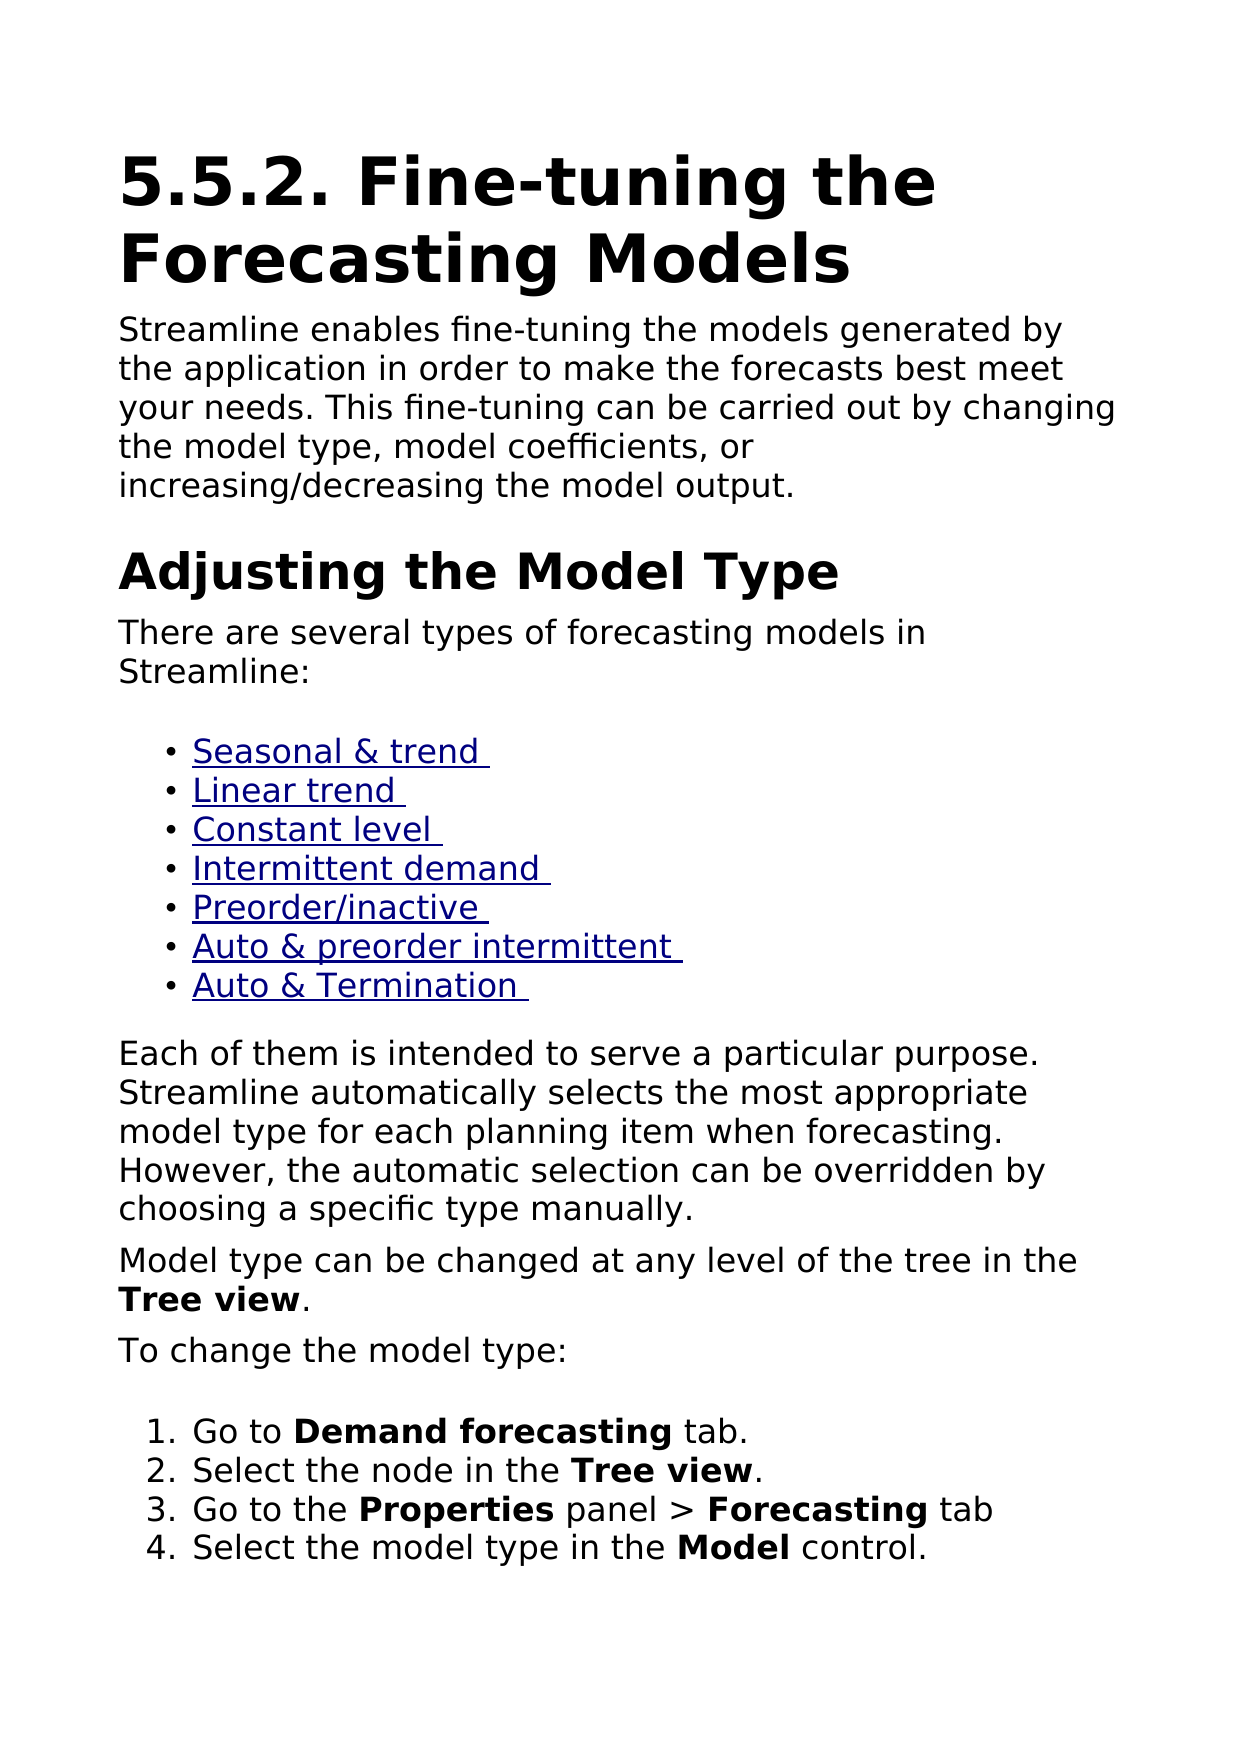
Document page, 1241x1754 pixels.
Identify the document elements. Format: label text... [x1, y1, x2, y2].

list Preorder/inactive [177, 888, 1122, 927]
list Select the node in the Tree view. [177, 1451, 1122, 1490]
text There are several types of forecasting models in Streamline: [118, 613, 1122, 691]
list Constant level [177, 811, 1122, 849]
list Auto & preorder intermittent [177, 927, 1122, 966]
text Streamline enables fine-tuning the models generated by the application in order to make the forecasts best meet your needs. This fine-tuning can be carried out by changing the model type, model coefficients, or increasing/decreasing the model output. [118, 311, 1122, 505]
text Each of them is intended to serve a particular purpose. Streamline automatically selects the most appropriate model type for each planning item when forecasting. However, the automatic selection can be overridden by choosing a specific type manually. [118, 1034, 1122, 1229]
subtitle 5.5.2. Fine-tuning the Forecasting Models [118, 143, 1122, 298]
list Auto & Termination [177, 966, 1122, 1005]
text To change the model type: [118, 1331, 1122, 1370]
list Go to the Properties panel > Forecasting tab [177, 1490, 1122, 1529]
list Intermittent demand [177, 849, 1122, 888]
list Go to Demand forecasting tab. [177, 1412, 1122, 1451]
text Model type can be changed at any level of the tree in the Tree view. [118, 1241, 1122, 1319]
subtitle Adjusting the Model Type [118, 543, 1122, 601]
list Select the model type in the Model control. [177, 1529, 1122, 1568]
list Linear trend [177, 772, 1122, 811]
list Seasonal & trend [177, 733, 1122, 772]
